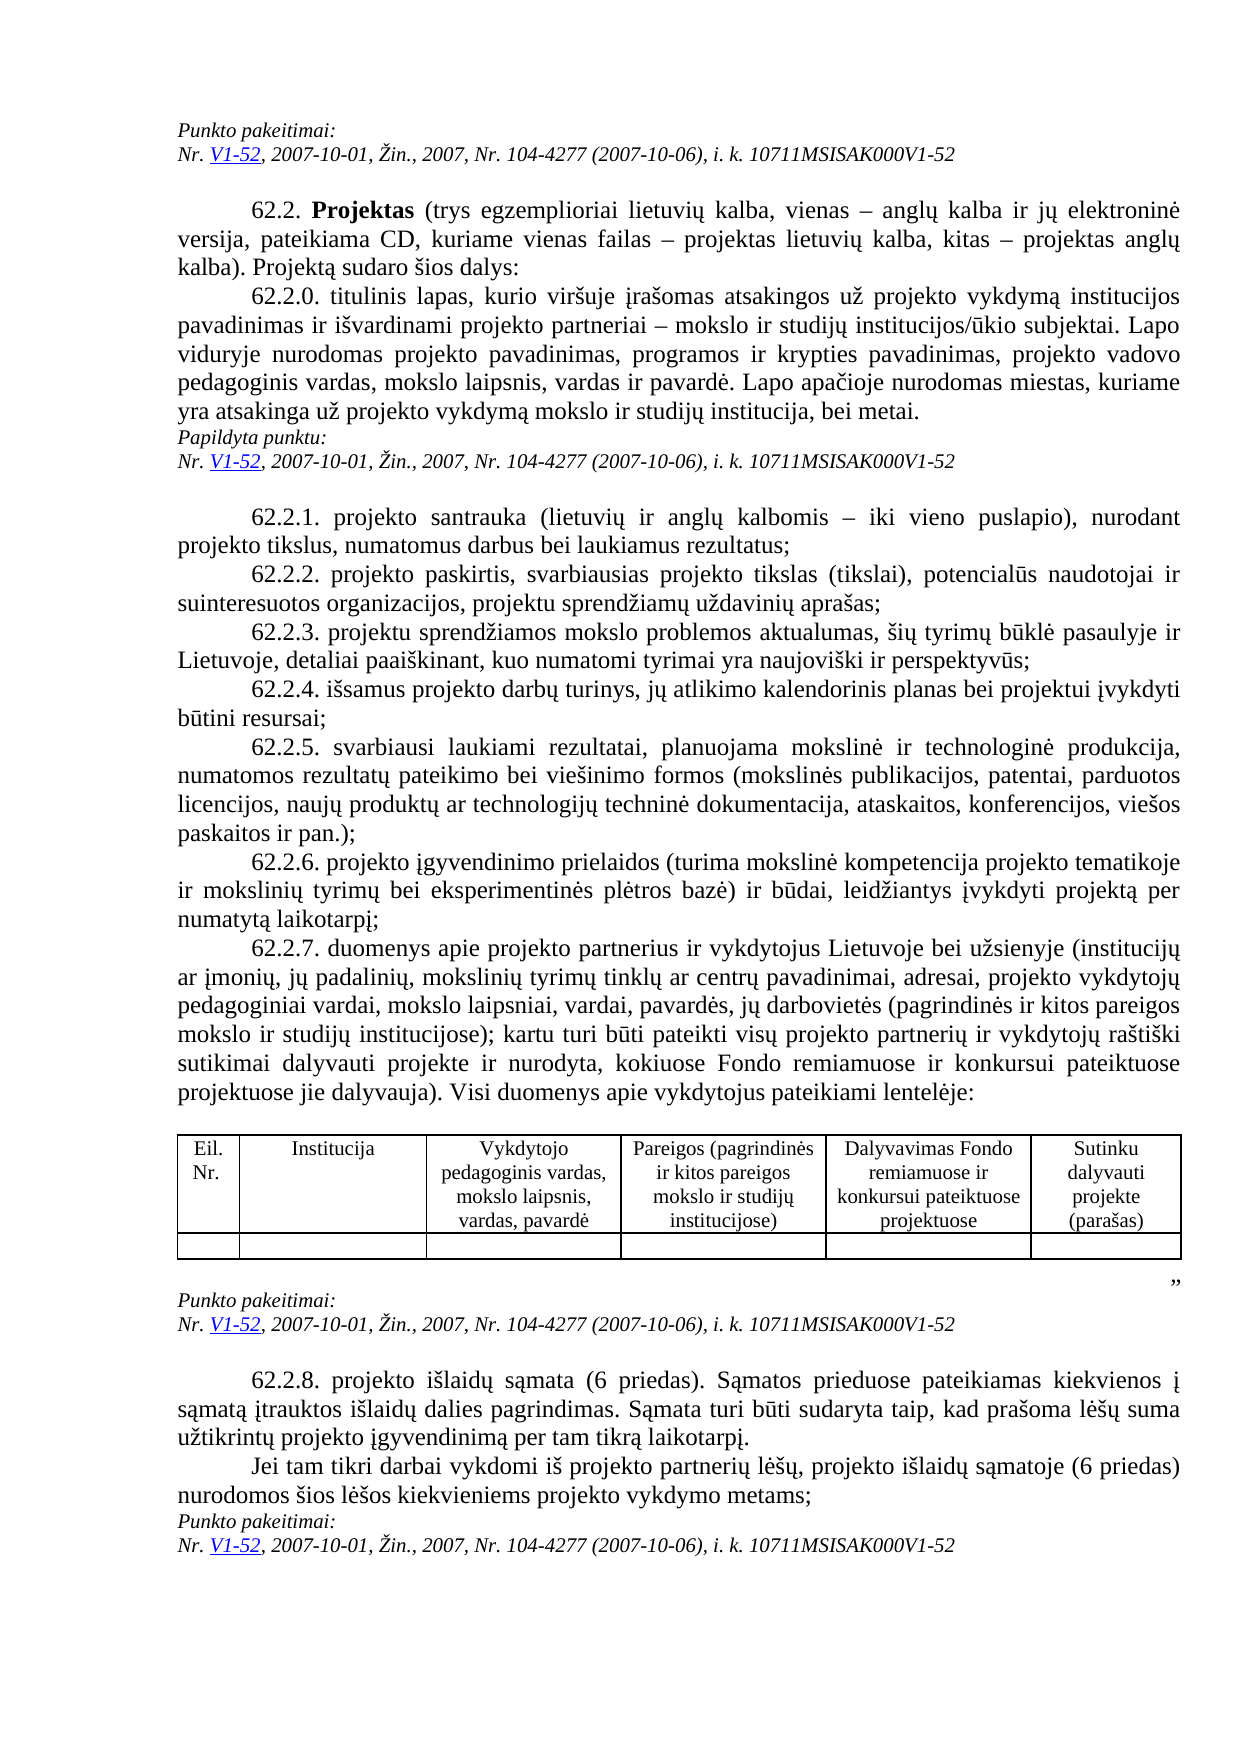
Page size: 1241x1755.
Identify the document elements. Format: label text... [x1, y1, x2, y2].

text Papildyta punktu: [177, 425, 1181, 449]
text Punkto pakeitimai: [177, 1288, 1181, 1312]
text 62.2.4. išsamus projekto darbų turinys, jų atlikimo kalendorinis planas bei projektui įvykdyti būtini resursai; [177, 674, 1181, 732]
text 62.2.5. svarbiausi laukiami rezultatai, planuojama mokslinė ir technologinė produkcija, numatomos rezultatų pateikimo bei viešinimo formos (mokslinės publikacijos, patentai, parduotos licencijos, naujų produktų ar technologijų techninė dokumentacija, ataskaitos, konferencijos, viešos paskaitos ir pan.); [177, 732, 1181, 847]
text Punkto pakeitimai: [177, 118, 1181, 142]
text Nr. V1-52, 2007-10-01, Žin., 2007, Nr. 104-4277 (2007-10-06), i. k. 10711MSISAK000V1-52 [177, 142, 1181, 166]
table_cell [240, 1234, 426, 1258]
table_cell [427, 1234, 620, 1258]
table_header Vykdytojo pedagoginis vardas, mokslo laipsnis, vardas, pavardė [427, 1136, 620, 1232]
text Nr. V1-52, 2007-10-01, Žin., 2007, Nr. 104-4277 (2007-10-06), i. k. 10711MSISAK000V1-52 [177, 1312, 1181, 1336]
table_cell [827, 1234, 1030, 1258]
table_header Eil. Nr. [178, 1136, 239, 1232]
table_header Institucija [240, 1136, 426, 1232]
text 62.2.8. projekto išlaidų sąmata (6 priedas). Sąmatos prieduose pateikiamas kiekvienos į sąmatą įtrauktos išlaidų dalies pagrindimas. Sąmata turi būti sudaryta taip, kad prašoma lėšų suma užtikrintų projekto įgyvendinimą per tam tikrą laikotarpį. [177, 1365, 1181, 1451]
table_header Dalyvavimas Fondo remiamuose ir konkursui pateiktuose projektuose [827, 1136, 1030, 1232]
text Nr. V1-52, 2007-10-01, Žin., 2007, Nr. 104-4277 (2007-10-06), i. k. 10711MSISAK000V1-52 [177, 1533, 1181, 1557]
text 62.2.0. titulinis lapas, kurio viršuje įrašomas atsakingos už projekto vykdymą institucijos pavadinimas ir išvardinami projekto partneriai – mokslo ir studijų institucijos/ūkio subjektai. Lapo viduryje nurodomas projekto pavadinimas, programos ir krypties pavadinimas, projekto vadovo pedagoginis vardas, mokslo laipsnis, vardas ir pavardė. Lapo apačioje nurodomas miestas, kuriame yra atsakinga už projekto vykdymą mokslo ir studijų institucija, bei metai. [177, 281, 1181, 425]
text 62.2.2. projekto paskirtis, svarbiausias projekto tikslas (tikslai), potencialūs naudotojai ir suinteresuotos organizacijos, projektu sprendžiamų uždavinių aprašas; [177, 559, 1181, 617]
text 62.2.7. duomenys apie projekto partnerius ir vykdytojus Lietuvoje bei užsienyje (institucijų ar įmonių, jų padalinių, mokslinių tyrimų tinklų ar centrų pavadinimai, adresai, projekto vykdytojų pedagoginiai vardai, mokslo laipsniai, vardai, pavardės, jų darbovietės (pagrindinės ir kitos pareigos mokslo ir studijų institucijose); kartu turi būti pateikti visų projekto partnerių ir vykdytojų raštiški sutikimai dalyvauti projekte ir nurodyta, kokiuose Fondo remiamuose ir konkursui pateiktuose projektuose jie dalyvauja). Visi duomenys apie vykdytojus pateikiami lentelėje: [177, 933, 1181, 1106]
text Punkto pakeitimai: [177, 1509, 1181, 1533]
table_cell [178, 1234, 239, 1258]
text Jei tam tikri darbai vykdomi iš projekto partnerių lėšų, projekto išlaidų sąmatoje (6 priedas) nurodomos šios lėšos kiekvieniems projekto vykdymo metams; [177, 1451, 1181, 1509]
text „ [177, 1260, 1181, 1288]
text 62.2.3. projektu sprendžiamos mokslo problemos aktualumas, šių tyrimų būklė pasaulyje ir Lietuvoje, detaliai paaiškinant, kuo numatomi tyrimai yra naujoviški ir perspektyvūs; [177, 617, 1181, 674]
table_header Pareigos (pagrindinės ir kitos pareigos mokslo ir studijų institucijose) [622, 1136, 825, 1232]
table_cell [1032, 1234, 1180, 1258]
text 62.2.6. projekto įgyvendinimo prielaidos (turima mokslinė kompetencija projekto tematikoje ir mokslinių tyrimų bei eksperimentinės plėtros bazė) ir būdai, leidžiantys įvykdyti projektą per numatytą laikotarpį; [177, 847, 1181, 933]
table_cell [622, 1234, 825, 1258]
text Nr. V1-52, 2007-10-01, Žin., 2007, Nr. 104-4277 (2007-10-06), i. k. 10711MSISAK000V1-52 [177, 449, 1181, 473]
text 62.2.1. projekto santrauka (lietuvių ir anglų kalbomis – iki vieno puslapio), nurodant projekto tikslus, numatomus darbus bei laukiamus rezultatus; [177, 502, 1181, 559]
table_header Sutinku dalyvauti projekte (parašas) [1032, 1136, 1180, 1232]
text 62.2. Projektas (trys egzemplioriai lietuvių kalba, vienas – anglų kalba ir jų elektroninė versija, pateikiama CD, kuriame vienas failas – projektas lietuvių kalba, kitas – projektas anglų kalba). Projektą sudaro šios dalys: [177, 195, 1181, 281]
